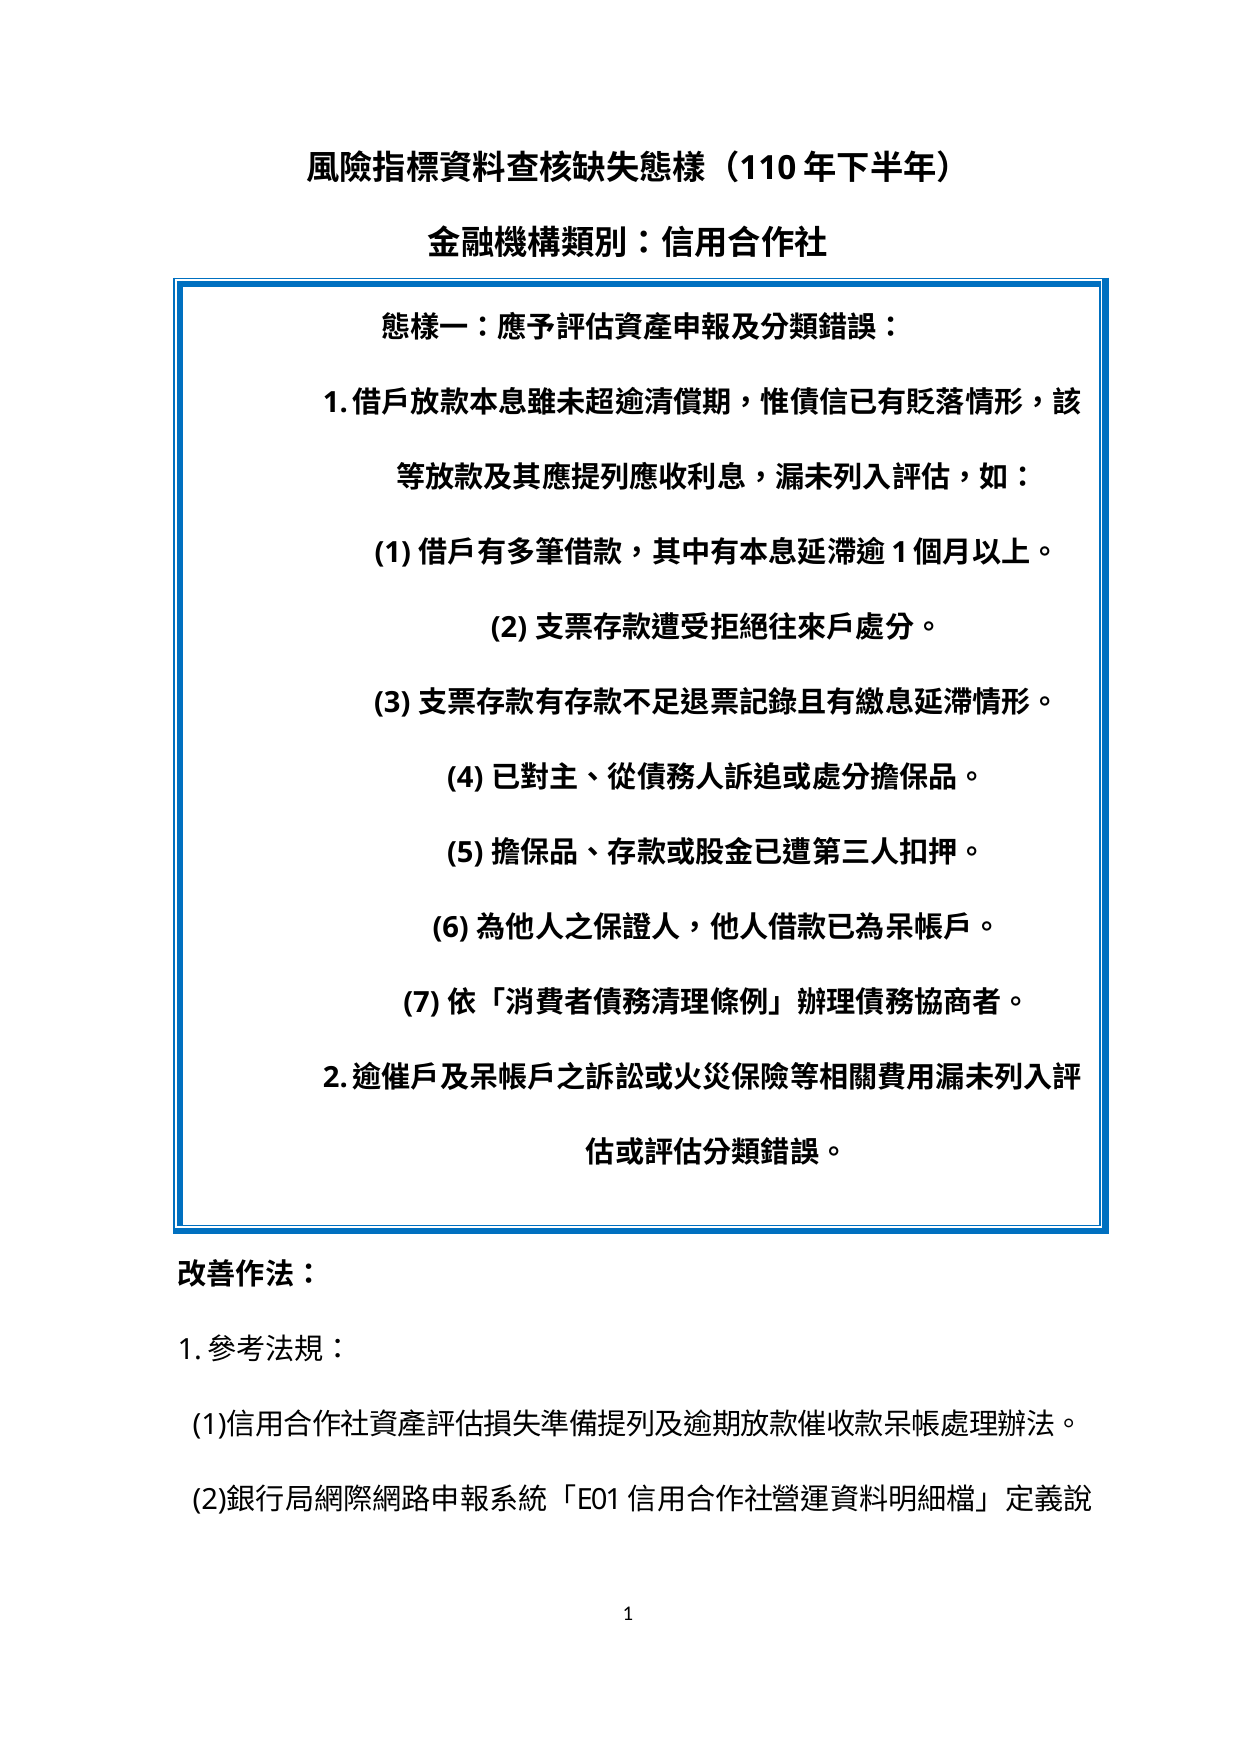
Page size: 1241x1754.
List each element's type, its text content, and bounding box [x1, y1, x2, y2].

text (1)信用合作社資產評估損失準備提列及逾期放款催收款呆帳處理辦法。 [192, 1384, 1092, 1459]
table_header 態樣一：應予評估資產申報及分類錯誤： 借戶放款本息雖未超逾清償期，惟債信已有貶落情形，該等放款及其應提列應收利息，漏未列入評估，如： 借戶有多筆借款，其中有本息延滯逾1個月以上。 支票存款遭受拒絕往來戶處分。 支票存款有存款不足退票記錄且有繳息延滯情形。 已對主、從債務人訴追或處分擔保品。 擔保品、存款或股金已遭第三人扣押。 為他人之保證人，他人借款已為呆帳戶。 依「消費者債務清理條例」辦理債務協商者。 逾催戶及呆帳戶之訴訟或火災保險等相關費用漏未列入評估或評估分類錯誤。 [183, 287, 1099, 1224]
text (2)銀行局網際網路申報系統「E01信用合作社營運資料明細檔」定義說 [192, 1459, 1092, 1534]
text 金融機構類別：信用合作社 [162, 203, 1092, 278]
text 改善作法： [177, 1234, 1092, 1309]
list 參考法規： [177, 1309, 1092, 1384]
text 風險指標資料查核缺失態樣（110年下半年） [162, 128, 1113, 203]
